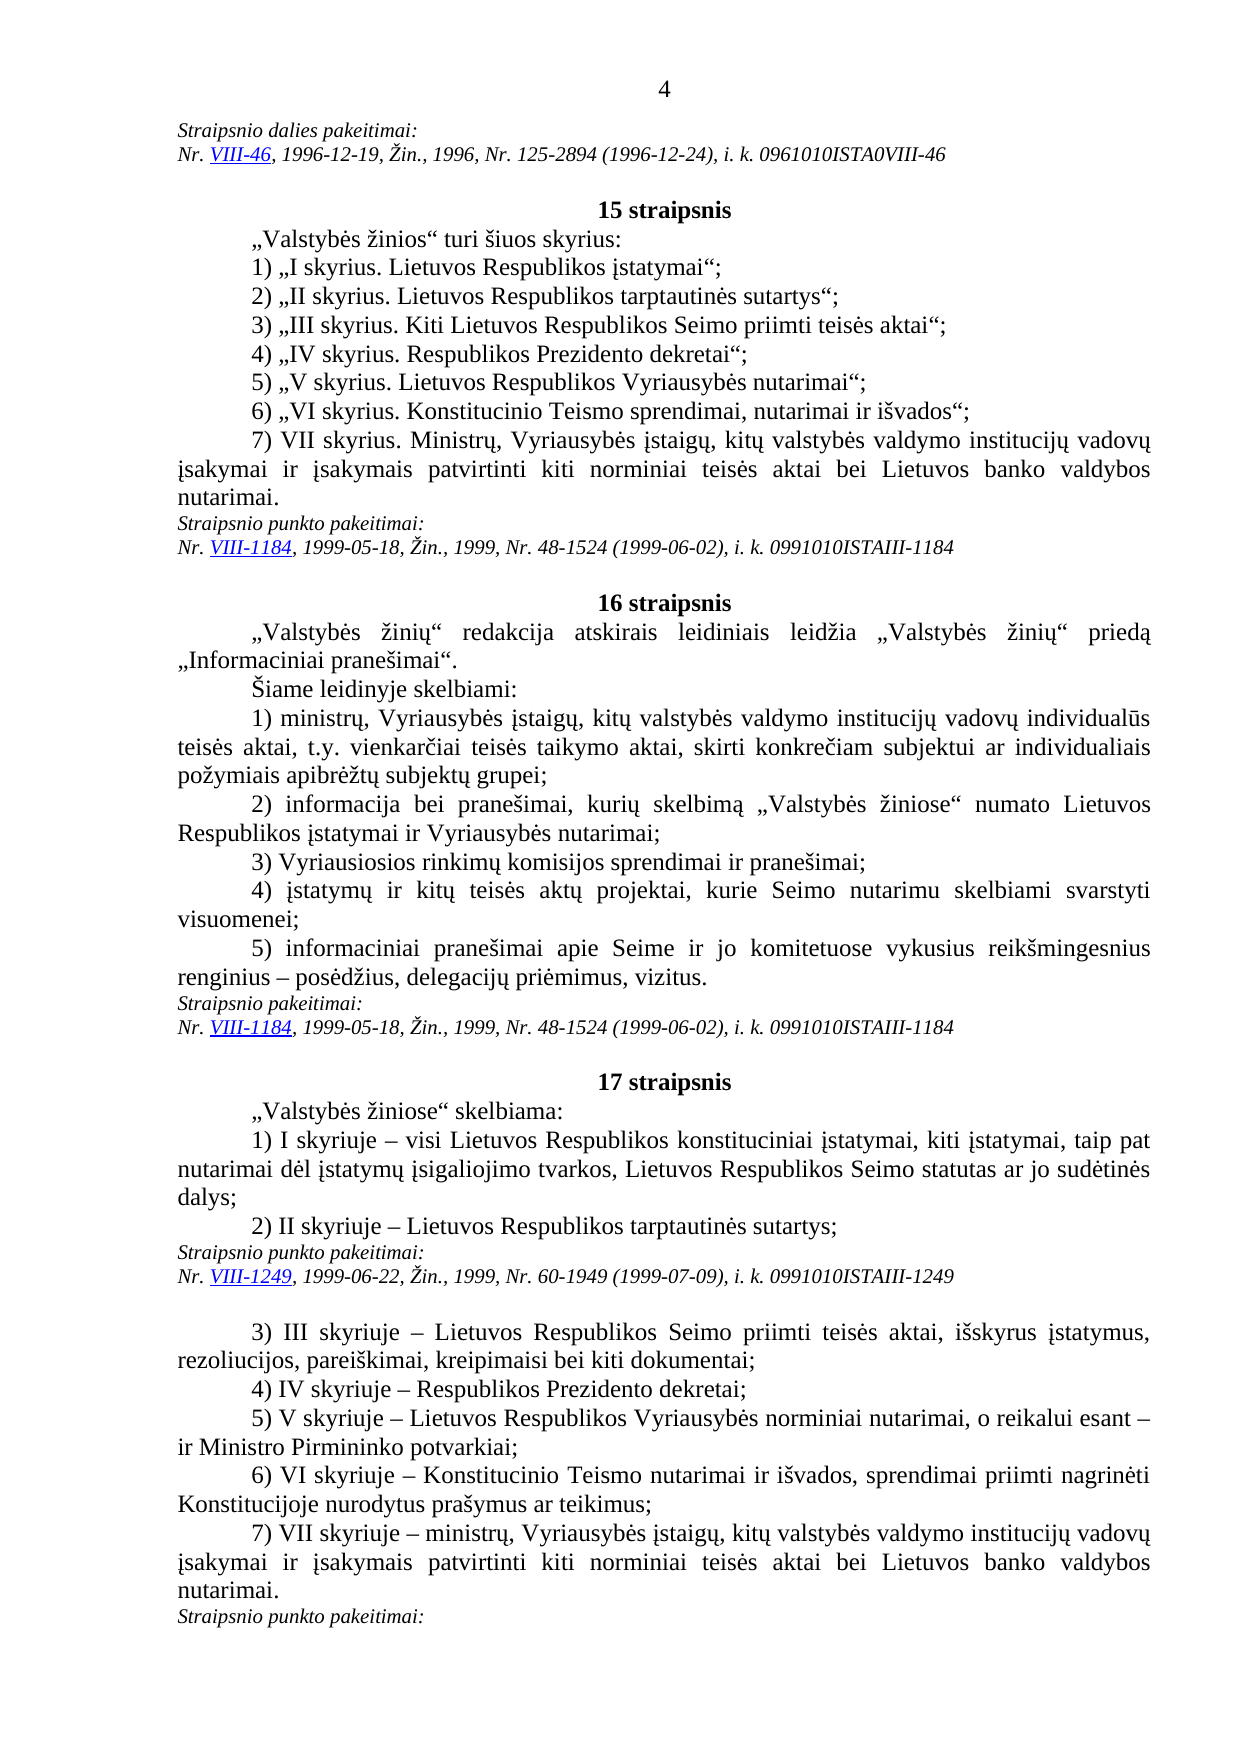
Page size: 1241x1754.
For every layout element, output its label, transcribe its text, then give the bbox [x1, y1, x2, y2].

text 2) informacija bei pranešimai, kurių skelbimą „Valstybės žiniose“ numato Lietuvos Respublikos įstatymai ir Vyriausybės nutarimai; [177, 789, 1152, 847]
text Straipsnio punkto pakeitimai: [177, 511, 1152, 535]
text Nr. VIII-1249, 1999-06-22, Žin., 1999, Nr. 60-1949 (1999-07-09), i. k. 0991010ISTAIII-1249 [177, 1264, 1152, 1288]
text Straipsnio pakeitimai: [177, 991, 1152, 1015]
text 3) Vyriausiosios rinkimų komisijos sprendimai ir pranešimai; [177, 847, 1152, 876]
text „Valstybės žinių“ redakcija atskirais leidiniais leidžia „Valstybės žinių“ priedą „Informaciniai pranešimai“. [177, 617, 1152, 674]
text 3) „III skyrius. Kiti Lietuvos Respublikos Seimo priimti teisės aktai“; [177, 310, 1152, 339]
text 5) informaciniai pranešimai apie Seime ir jo komitetuose vykusius reikšmingesnius renginius – posėdžius, delegacijų priėmimus, vizitus. [177, 933, 1152, 991]
text Straipsnio punkto pakeitimai: [177, 1604, 1152, 1628]
text 7) VII skyrius. Ministrų, Vyriausybės įstaigų, kitų valstybės valdymo institucijų vadovų įsakymai ir įsakymais patvirtinti kiti norminiai teisės aktai bei Lietuvos banko valdybos nutarimai. [177, 425, 1152, 511]
text 4) „IV skyrius. Respublikos Prezidento dekretai“; [177, 339, 1152, 367]
text 15 straipsnis [177, 195, 1152, 224]
text 5) V skyriuje – Lietuvos Respublikos Vyriausybės norminiai nutarimai, o reikalui esant – ir Ministro Pirmininko potvarkiai; [177, 1403, 1152, 1461]
text Nr. VIII-46, 1996-12-19, Žin., 1996, Nr. 125-2894 (1996-12-24), i. k. 0961010ISTA0VIII-46 [177, 142, 1152, 166]
text 6) VI skyriuje – Konstitucinio Teismo nutarimai ir išvados, sprendimai priimti nagrinėti Konstitucijoje nurodytus prašymus ar teikimus; [177, 1461, 1152, 1518]
text 5) „V skyrius. Lietuvos Respublikos Vyriausybės nutarimai“; [177, 367, 1152, 396]
text 2) II skyriuje – Lietuvos Respublikos tarptautinės sutartys; [177, 1211, 1152, 1240]
text 4) IV skyriuje – Respublikos Prezidento dekretai; [177, 1374, 1152, 1403]
text 2) „II skyrius. Lietuvos Respublikos tarptautinės sutartys“; [177, 281, 1152, 310]
text Šiame leidinyje skelbiami: [177, 674, 1152, 703]
text „Valstybės žiniose“ skelbiama: [177, 1096, 1152, 1125]
text 1) „I skyrius. Lietuvos Respublikos įstatymai“; [177, 252, 1152, 281]
text Nr. VIII-1184, 1999-05-18, Žin., 1999, Nr. 48-1524 (1999-06-02), i. k. 0991010ISTAIII-1184 [177, 535, 1152, 559]
text Straipsnio punkto pakeitimai: [177, 1240, 1152, 1264]
text 16 straipsnis [177, 588, 1152, 617]
text 4) įstatymų ir kitų teisės aktų projektai, kurie Seimo nutarimu skelbiami svarstyti visuomenei; [177, 876, 1152, 933]
text „Valstybės žinios“ turi šiuos skyrius: [177, 224, 1152, 252]
text 17 straipsnis [177, 1067, 1152, 1096]
text 1) I skyriuje – visi Lietuvos Respublikos konstituciniai įstatymai, kiti įstatymai, taip pat nutarimai dėl įstatymų įsigaliojimo tvarkos, Lietuvos Respublikos Seimo statutas ar jo sudėtinės dalys; [177, 1125, 1152, 1211]
text Nr. VIII-1184, 1999-05-18, Žin., 1999, Nr. 48-1524 (1999-06-02), i. k. 0991010ISTAIII-1184 [177, 1015, 1152, 1039]
text 6) „VI skyrius. Konstitucinio Teismo sprendimai, nutarimai ir išvados“; [177, 396, 1152, 425]
text 7) VII skyriuje – ministrų, Vyriausybės įstaigų, kitų valstybės valdymo institucijų vadovų įsakymai ir įsakymais patvirtinti kiti norminiai teisės aktai bei Lietuvos banko valdybos nutarimai. [177, 1518, 1152, 1604]
text 3) III skyriuje – Lietuvos Respublikos Seimo priimti teisės aktai, išskyrus įstatymus, rezoliucijos, pareiškimai, kreipimaisi bei kiti dokumentai; [177, 1317, 1152, 1374]
text Straipsnio dalies pakeitimai: [177, 118, 1152, 142]
text 1) ministrų, Vyriausybės įstaigų, kitų valstybės valdymo institucijų vadovų individualūs teisės aktai, t.y. vienkarčiai teisės taikymo aktai, skirti konkrečiam subjektui ar individualiais požymiais apibrėžtų subjektų grupei; [177, 703, 1152, 789]
